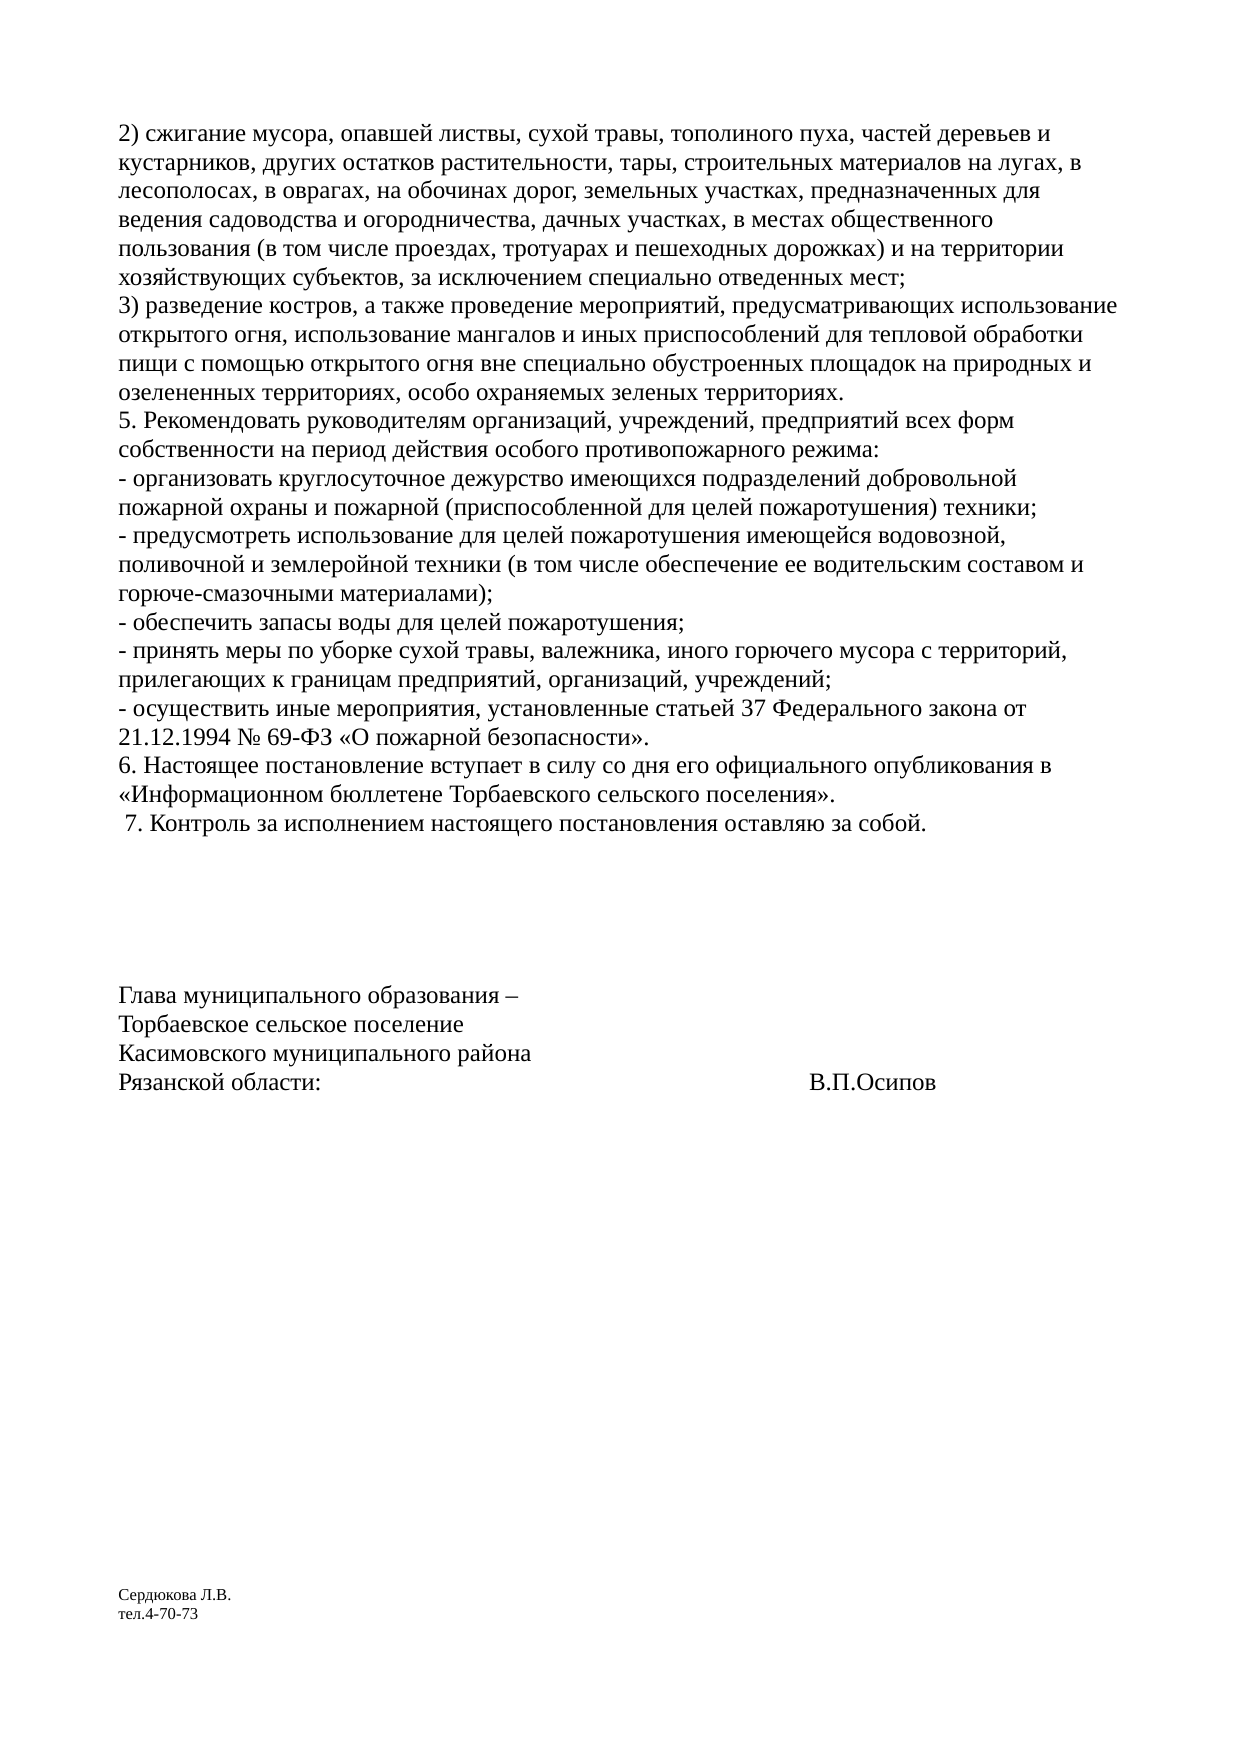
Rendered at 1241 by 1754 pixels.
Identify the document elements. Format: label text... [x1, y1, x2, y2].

text тел.4-70-73 [118, 1603, 1122, 1623]
text Глава муниципального образования – [118, 981, 1122, 1009]
text - принять меры по уборке сухой травы, валежника, иного горючего мусора с территорий, прилегающих к границам предприятий, организаций, учреждений; [118, 636, 1122, 693]
text - обеспечить запасы воды для целей пожаротушения; [118, 607, 1122, 636]
text Касимовского муниципального района [118, 1038, 1122, 1067]
text Сердюкова Л.В. [118, 1584, 1122, 1603]
text 3) разведение костров, а также проведение мероприятий, предусматривающих использование открытого огня, использование мангалов и иных приспособлений для тепловой обработки пищи с помощью открытого огня вне специально обустроенных площадок на природных и озелененных территориях, особо охраняемых зеленых территориях. [118, 291, 1122, 406]
text - предусмотреть использование для целей пожаротушения имеющейся водовозной, поливочной и землеройной техники (в том числе обеспечение ее водительским составом и горюче-смазочными материалами); [118, 521, 1122, 607]
text 6. Настоящее постановление вступает в силу со дня его официального опубликования в «Информационном бюллетене Торбаевского сельского поселения». [118, 751, 1122, 808]
text 7. Контроль за исполнением настоящего постановления оставляю за собой. [118, 808, 1122, 837]
text 5. Рекомендовать руководителям организаций, учреждений, предприятий всех форм собственности на период действия особого противопожарного режима: [118, 406, 1122, 463]
text - осуществить иные мероприятия, установленные статьей 37 Федерального закона от 21.12.1994 № 69-ФЗ «О пожарной безопасности». [118, 693, 1122, 751]
text - организовать круглосуточное дежурство имеющихся подразделений добровольной пожарной охраны и пожарной (приспособленной для целей пожаротушения) техники; [118, 463, 1122, 521]
text Торбаевское сельское поселение [118, 1009, 1122, 1038]
text 2) сжигание мусора, опавшей листвы, сухой травы, тополиного пуха, частей деревьев и кустарников, других остатков растительности, тары, строительных материалов на лугах, в лесополосах, в оврагах, на обочинах дорог, земельных участках, предназначенных для ведения садоводства и огородничества, дачных участках, в местах общественного пользования (в том числе проездах, тротуарах и пешеходных дорожках) и на территории хозяйствующих субъектов, за исключением специально отведенных мест; [118, 118, 1122, 291]
text Рязанской области: В.П.Осипов [118, 1067, 1122, 1096]
